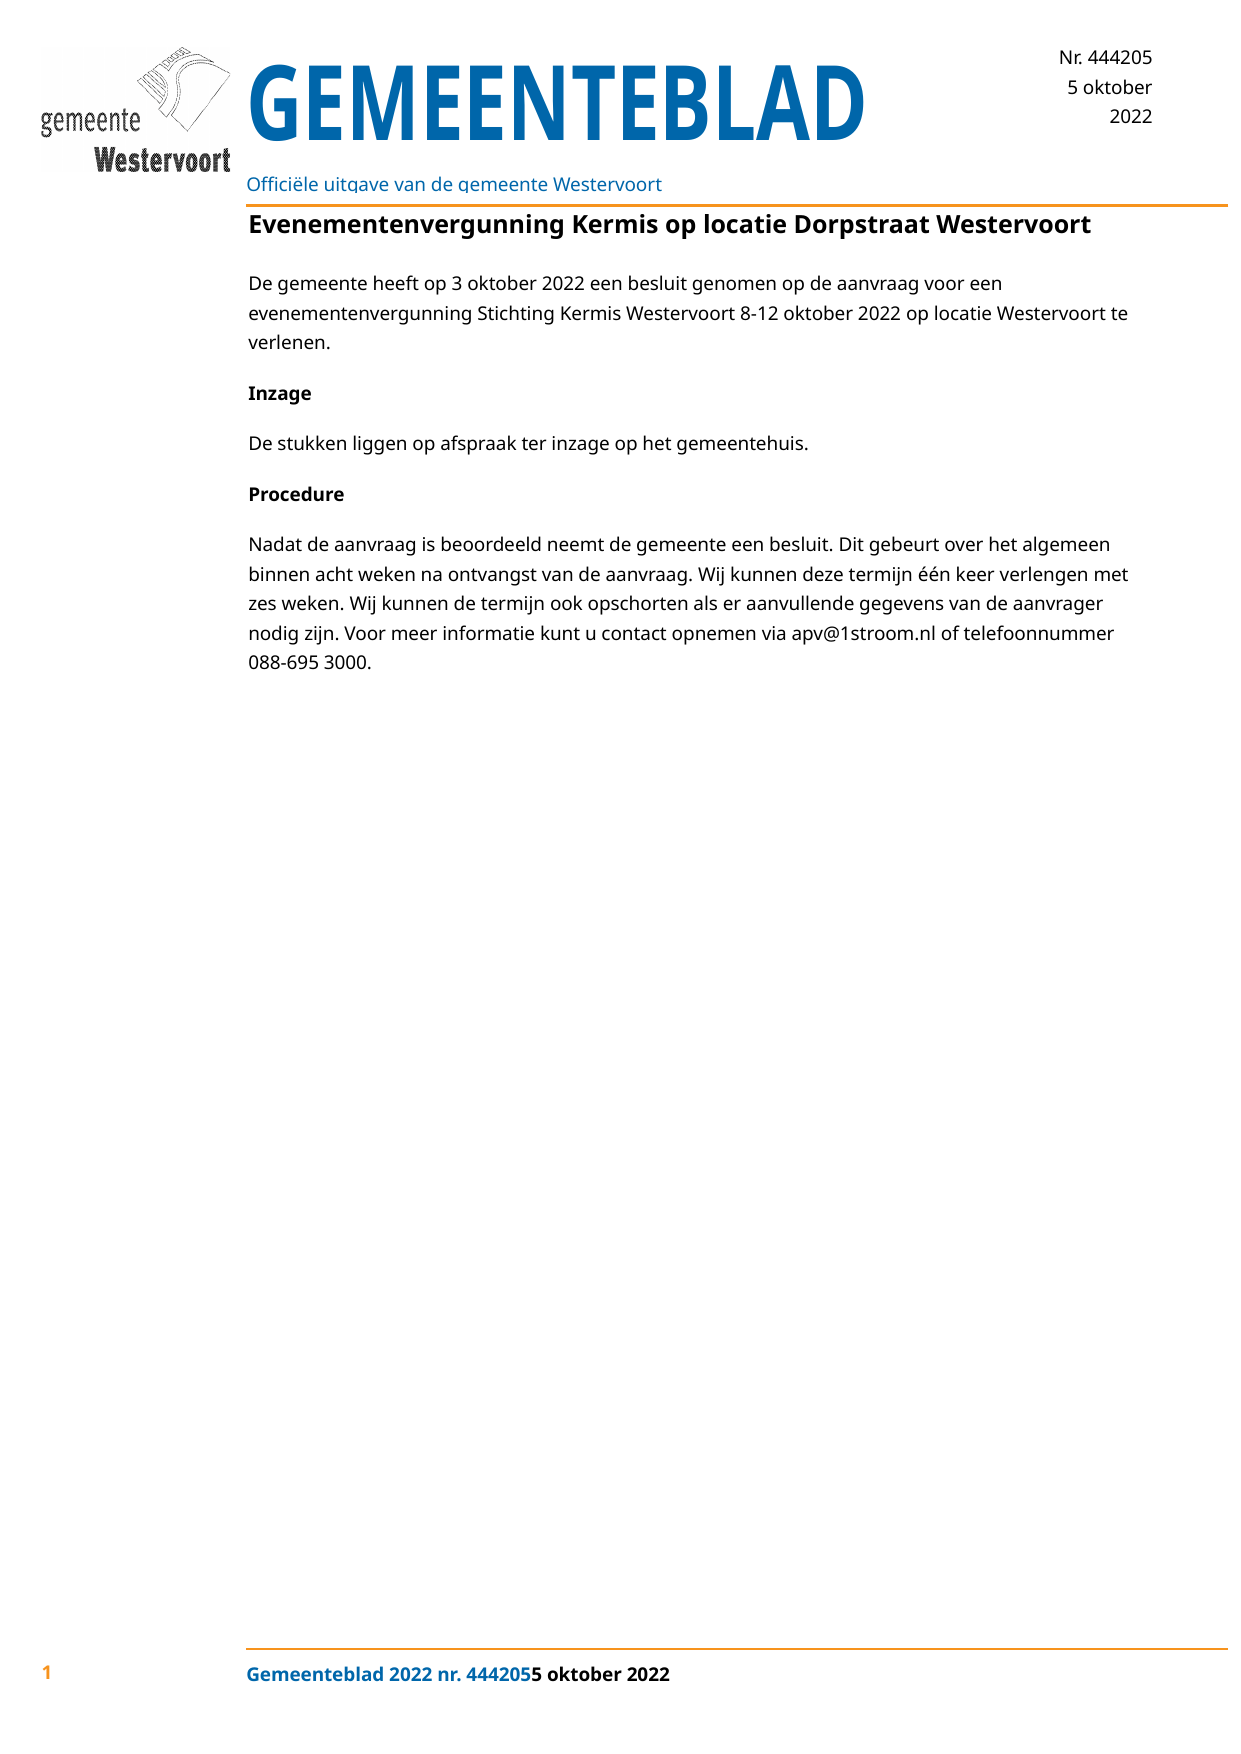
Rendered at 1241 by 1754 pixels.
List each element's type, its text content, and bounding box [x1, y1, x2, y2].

text Evenementenvergunning Kermis op locatie Dorpstraat Westervoort [248, 207, 1152, 241]
text De stukken liggen op afspraak ter inzage op het gemeentehuis. [248, 430, 1152, 456]
text Procedure [248, 481, 1152, 506]
text Nadat de aanvraag is beoordeeld neemt de gemeente een besluit. Dit gebeurt over het algemeen binnen acht weken na ontvangst van de aanvraag. Wij kunnen deze termijn één keer verlengen met zes weken. Wij kunnen de termijn ook opschorten als er aanvullende gegevens van de aanvrager nodig zijn. Voor meer informatie kunt u contact opnemen via apv@1stroom.nl of telefoonnummer 088-695 3000. [248, 531, 1152, 675]
text De gemeente heeft op 3 oktober 2022 een besluit genomen op de aanvraag voor een evenementenvergunning Stichting Kermis Westervoort 8-12 oktober 2022 op locatie Westervoort te verlenen. [248, 270, 1152, 355]
picture [41, 47, 231, 172]
text Inzage [248, 380, 1152, 406]
